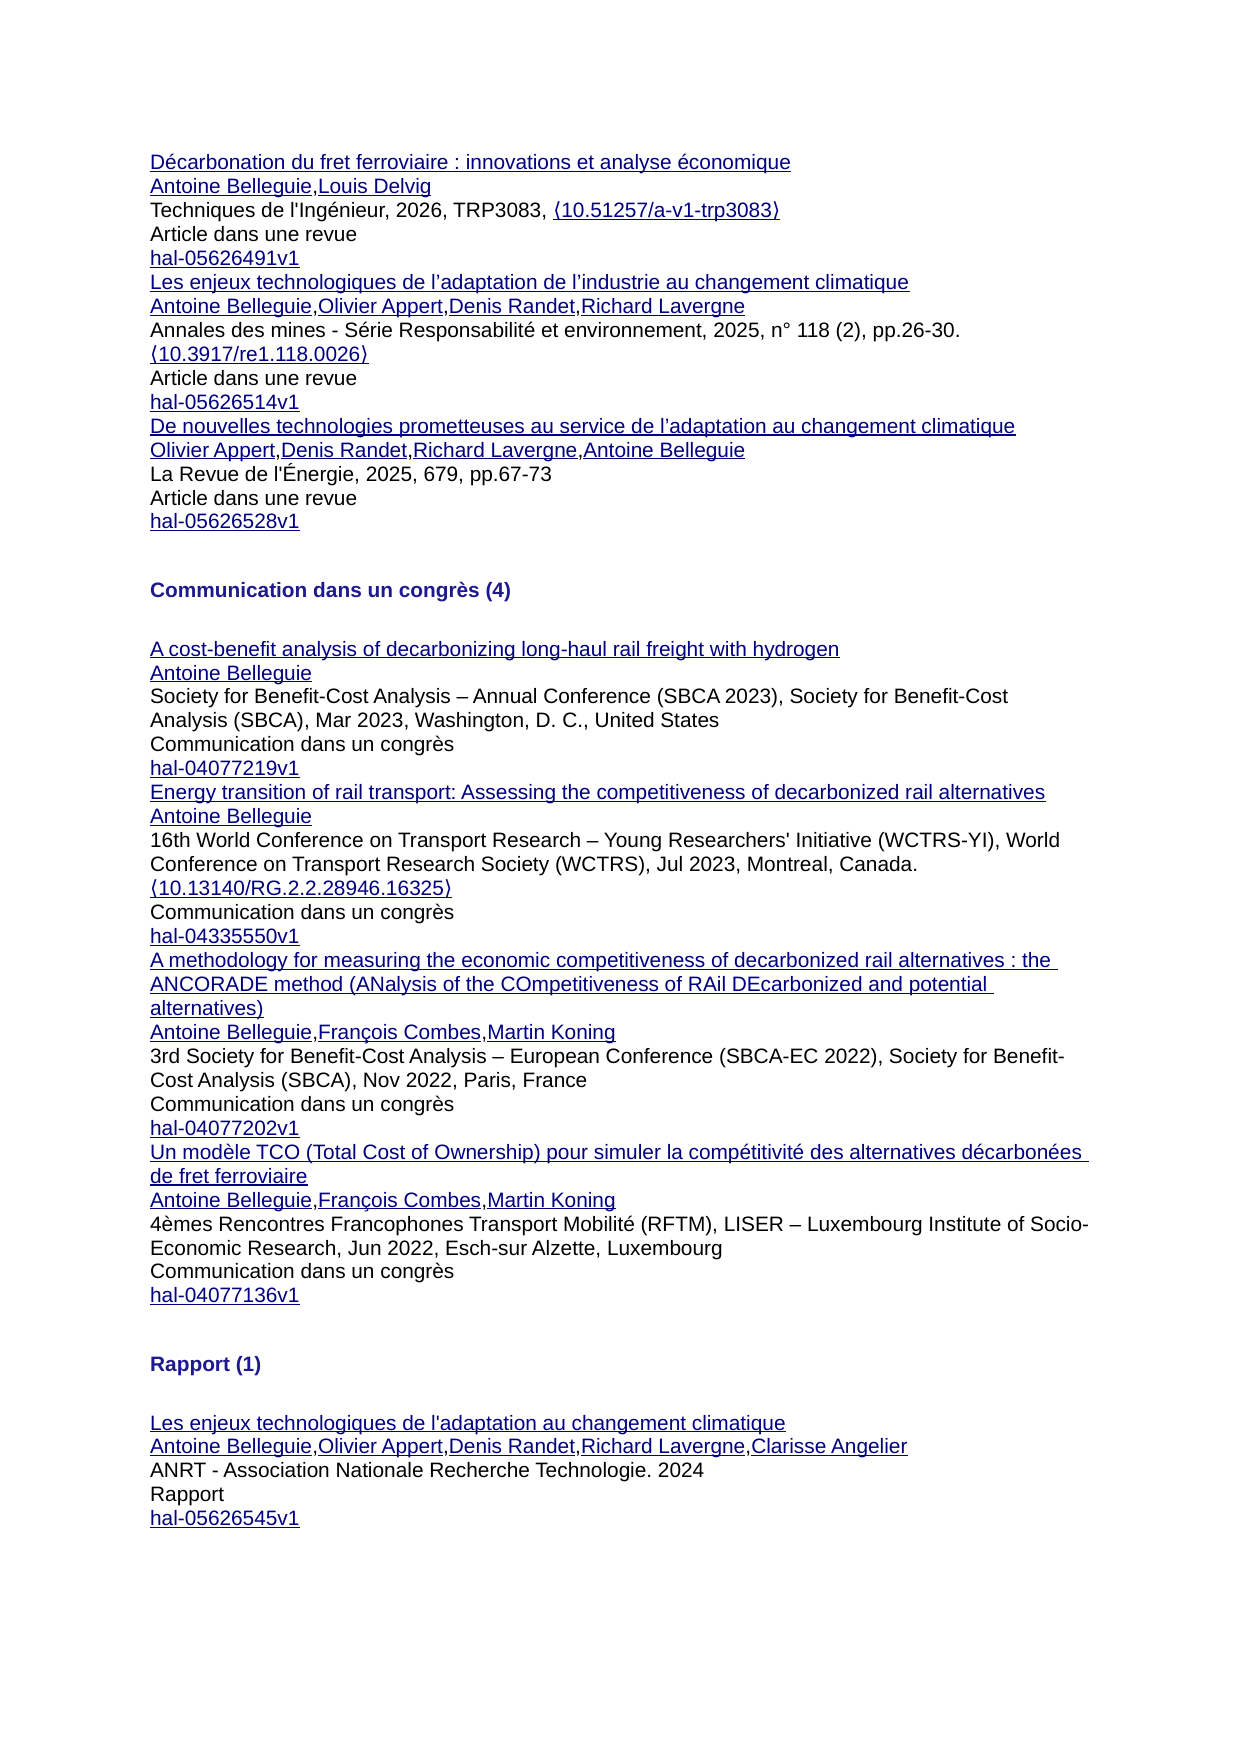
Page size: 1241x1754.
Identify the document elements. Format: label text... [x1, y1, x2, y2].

table_header Les enjeux technologiques de l'adaptation au changement climatique Antoine Belleguie,Olivier Appert,Denis Randet,Richard Lavergne,Clarisse Angelier ANRT - Association Nationale Recherche Technologie. 2024 Rapport hal-05626545v1 [150, 1410, 1090, 1530]
table_cell Energy transition of rail transport: Assessing the competitiveness of decarbonized rail alternatives Antoine Belleguie 16th World Conference on Transport Research – Young Researchers' Initiative (WCTRS-YI), World Conference on Transport Research Society (WCTRS), Jul 2023, Montreal, Canada. ⟨10.13140/RG.2.2.28946.16325⟩ Communication dans un congrès hal-04335550v1 [150, 780, 1090, 948]
table_cell Les enjeux technologiques de l’adaptation de l’industrie au changement climatique Antoine Belleguie,Olivier Appert,Denis Randet,Richard Lavergne Annales des mines - Série Responsabilité et environnement, 2025, n° 118 (2), pp.26-30. ⟨10.3917/re1.118.0026⟩ Article dans une revue hal-05626514v1 [150, 270, 1090, 413]
table_header Décarbonation du fret ferroviaire : innovations et analyse économique Antoine Belleguie,Louis Delvig Techniques de l'Ingénieur, 2026, TRP3083, ⟨10.51257/a-v1-trp3083⟩ Article dans une revue hal-05626491v1 [150, 150, 1090, 270]
table_cell A methodology for measuring the economic competitiveness of decarbonized rail alternatives : the ANCORADE method (ANalysis of the COmpetitiveness of RAil DEcarbonized and potential alternatives) Antoine Belleguie,François Combes,Martin Koning 3rd Society for Benefit-Cost Analysis – European Conference (SBCA-EC 2022), Society for Benefit-Cost Analysis (SBCA), Nov 2022, Paris, France Communication dans un congrès hal-04077202v1 [150, 948, 1090, 1139]
table_cell Un modèle TCO (Total Cost of Ownership) pour simuler la compétitivité des alternatives décarbonées de fret ferroviaire Antoine Belleguie,François Combes,Martin Koning 4èmes Rencontres Francophones Transport Mobilité (RFTM), LISER – Luxembourg Institute of Socio-Economic Research, Jun 2022, Esch-sur Alzette, Luxembourg Communication dans un congrès hal-04077136v1 [150, 1140, 1090, 1307]
subtitle Communication dans un congrès (4) [150, 578, 1090, 602]
table_cell De nouvelles technologies prometteuses au service de l’adaptation au changement climatique Olivier Appert,Denis Randet,Richard Lavergne,Antoine Belleguie La Revue de l'Énergie, 2025, 679, pp.67-73 Article dans une revue hal-05626528v1 [150, 414, 1090, 533]
table_header A cost-benefit analysis of decarbonizing long-haul rail freight with hydrogen Antoine Belleguie Society for Benefit-Cost Analysis – Annual Conference (SBCA 2023), Society for Benefit-Cost Analysis (SBCA), Mar 2023, Washington, D. C., United States Communication dans un congrès hal-04077219v1 [150, 636, 1090, 780]
subtitle Rapport (1) [150, 1352, 1090, 1376]
